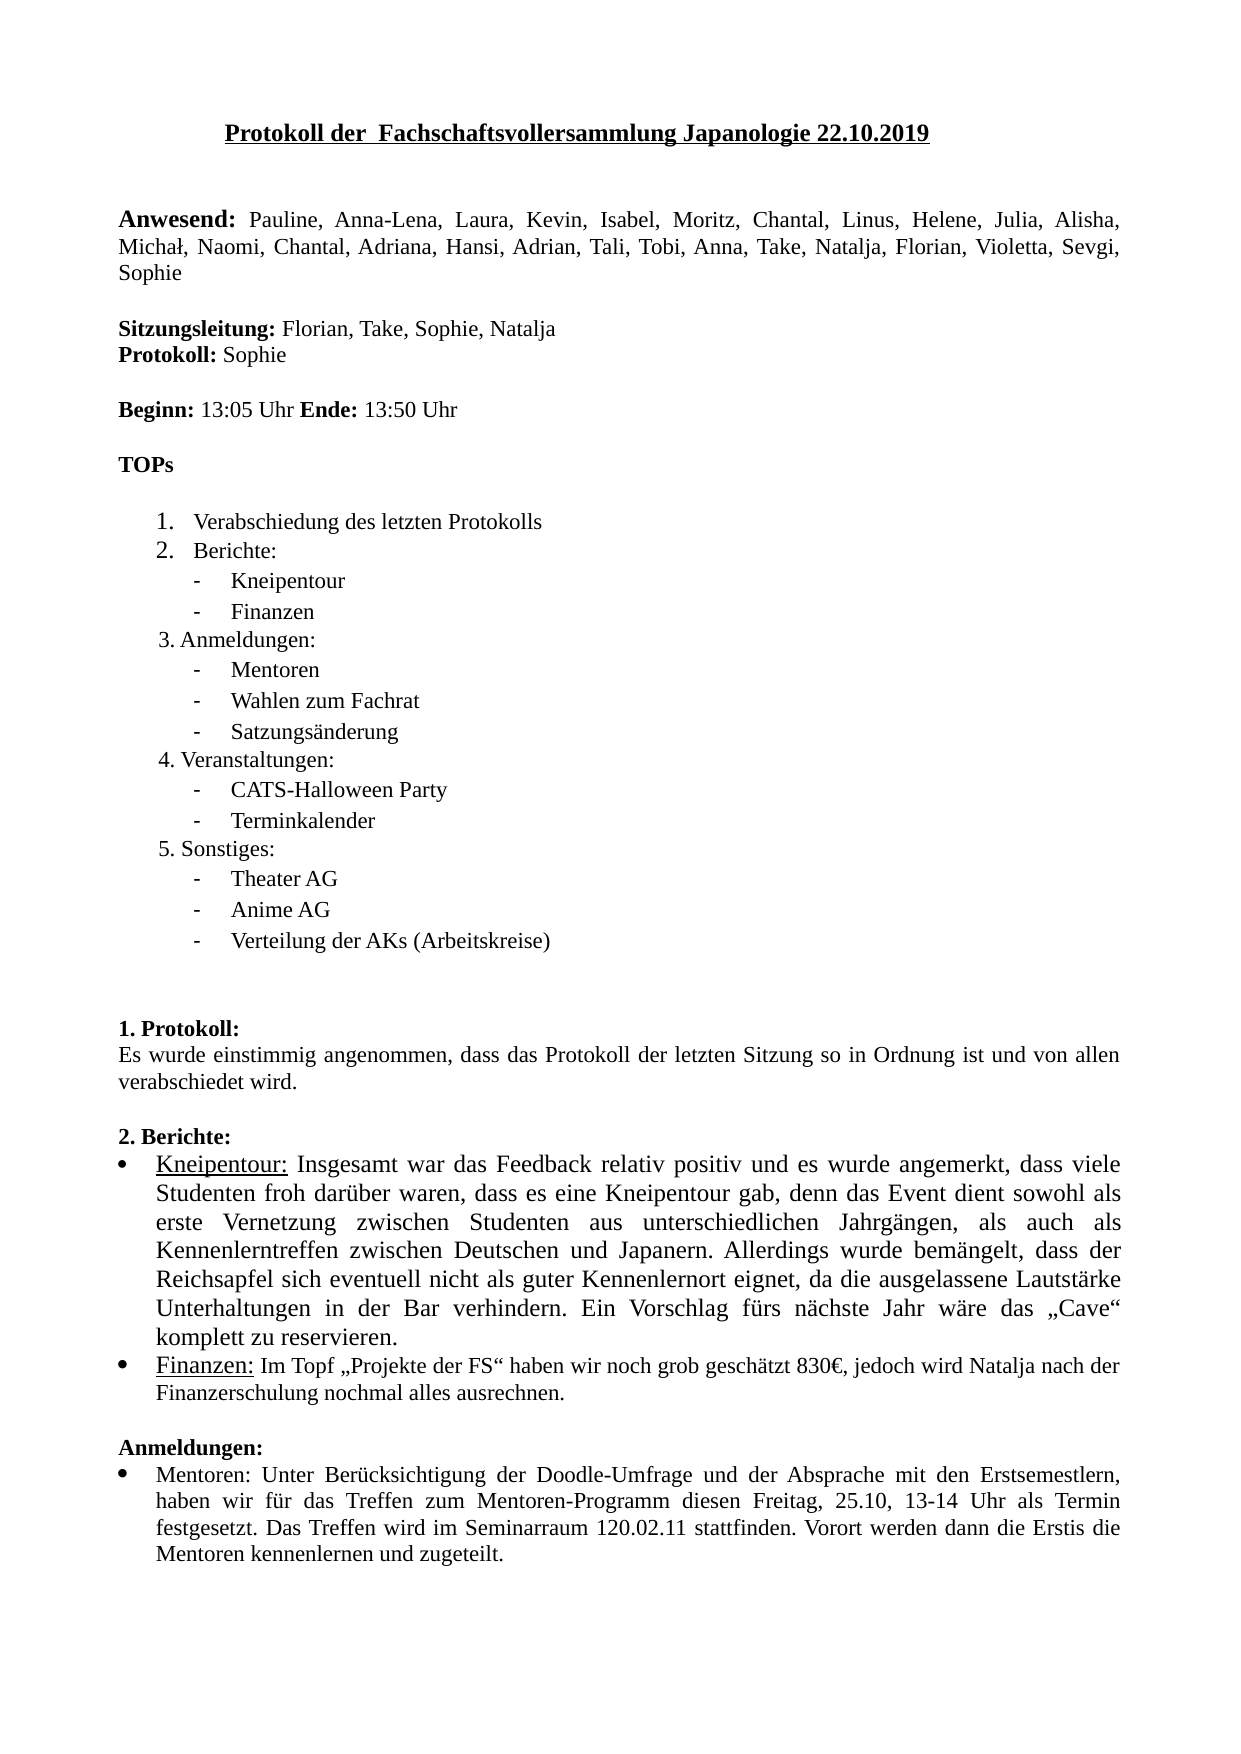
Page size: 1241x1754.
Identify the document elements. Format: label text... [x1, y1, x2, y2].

text 5. Sonstiges: [118, 835, 1122, 862]
list Mentoren [193, 653, 1122, 684]
text Sitzungsleitung: Florian, Take, Sophie, Natalja [118, 314, 1122, 341]
text 1. Protokoll: [118, 1013, 1122, 1042]
text 3. Anmeldungen: [118, 626, 1122, 653]
list Verteilung der AKs (Arbeitskreise) [193, 924, 1122, 955]
text Anmeldungen: [118, 1434, 1122, 1461]
list Wahlen zum Fachrat [193, 684, 1122, 715]
list Satzungsänderung [193, 715, 1122, 746]
list Kneipentour [193, 564, 1122, 595]
list Mentoren: Unter Berücksichtigung der Doodle-Umfrage und der Absprache mit den Erstsemestlern, haben wir für das Treffen zum Mentoren-Programm diesen Freitag, 25.10, 13-14 Uhr als Termin festgesetzt. Das Treffen wird im Seminarraum 120.02.11 stattfinden. Vorort werden dann die Erstis die Mentoren kennenlernen und zugeteilt. [118, 1461, 1122, 1567]
text 2. Berichte: [118, 1123, 1122, 1149]
text Beginn: 13:05 Uhr Ende: 13:50 Uhr [118, 396, 1122, 422]
list Kneipentour: Insgesamt war das Feedback relativ positiv und es wurde angemerkt, dass viele Studenten froh darüber waren, dass es eine Kneipentour gab, denn das Event dient sowohl als erste Vernetzung zwischen Studenten aus unterschiedlichen Jahrgängen, als auch als Kennenlerntreffen zwischen Deutschen und Japanern. Allerdings wurde bemängelt, dass der Reichsapfel sich eventuell nicht als guter Kennenlernort eignet, da die ausgelassene Lautstärke Unterhaltungen in der Bar verhindern. Ein Vorschlag fürs nächste Jahr wäre das „Cave“ komplett zu reservieren. [118, 1149, 1122, 1351]
text Es wurde einstimmig angenommen, dass das Protokoll der letzten Sitzung so in Ordnung ist und von allen verabschiedet wird. [118, 1042, 1122, 1094]
list Finanzen: Im Topf „Projekte der FS“ haben wir noch grob geschätzt 830€, jedoch wird Natalja nach der Finanzerschulung nochmal alles ausrechnen. [118, 1351, 1122, 1406]
list Verabschiedung des letzten Protokolls [156, 506, 1122, 535]
text TOPs [118, 451, 1122, 477]
list Theater AG [193, 862, 1122, 893]
list Finanzen [193, 595, 1122, 626]
text 4. Veranstaltungen: [118, 746, 1122, 773]
text Protokoll der Fachschaftsvollersammlung Japanologie 22.10.2019 [118, 118, 1122, 147]
list Anime AG [193, 893, 1122, 924]
list Berichte: [156, 535, 1122, 564]
list CATS-Halloween Party [193, 773, 1122, 804]
list Terminkalender [193, 804, 1122, 835]
text Anwesend: Pauline, Anna-Lena, Laura, Kevin, Isabel, Moritz, Chantal, Linus, Helene, Julia, Alisha, Michał, Naomi, Chantal, Adriana, Hansi, Adrian, Tali, Tobi, Anna, Take, Natalja, Florian, Violetta, Sevgi, Sophie [118, 204, 1122, 286]
text Protokoll: Sophie [118, 341, 1122, 367]
